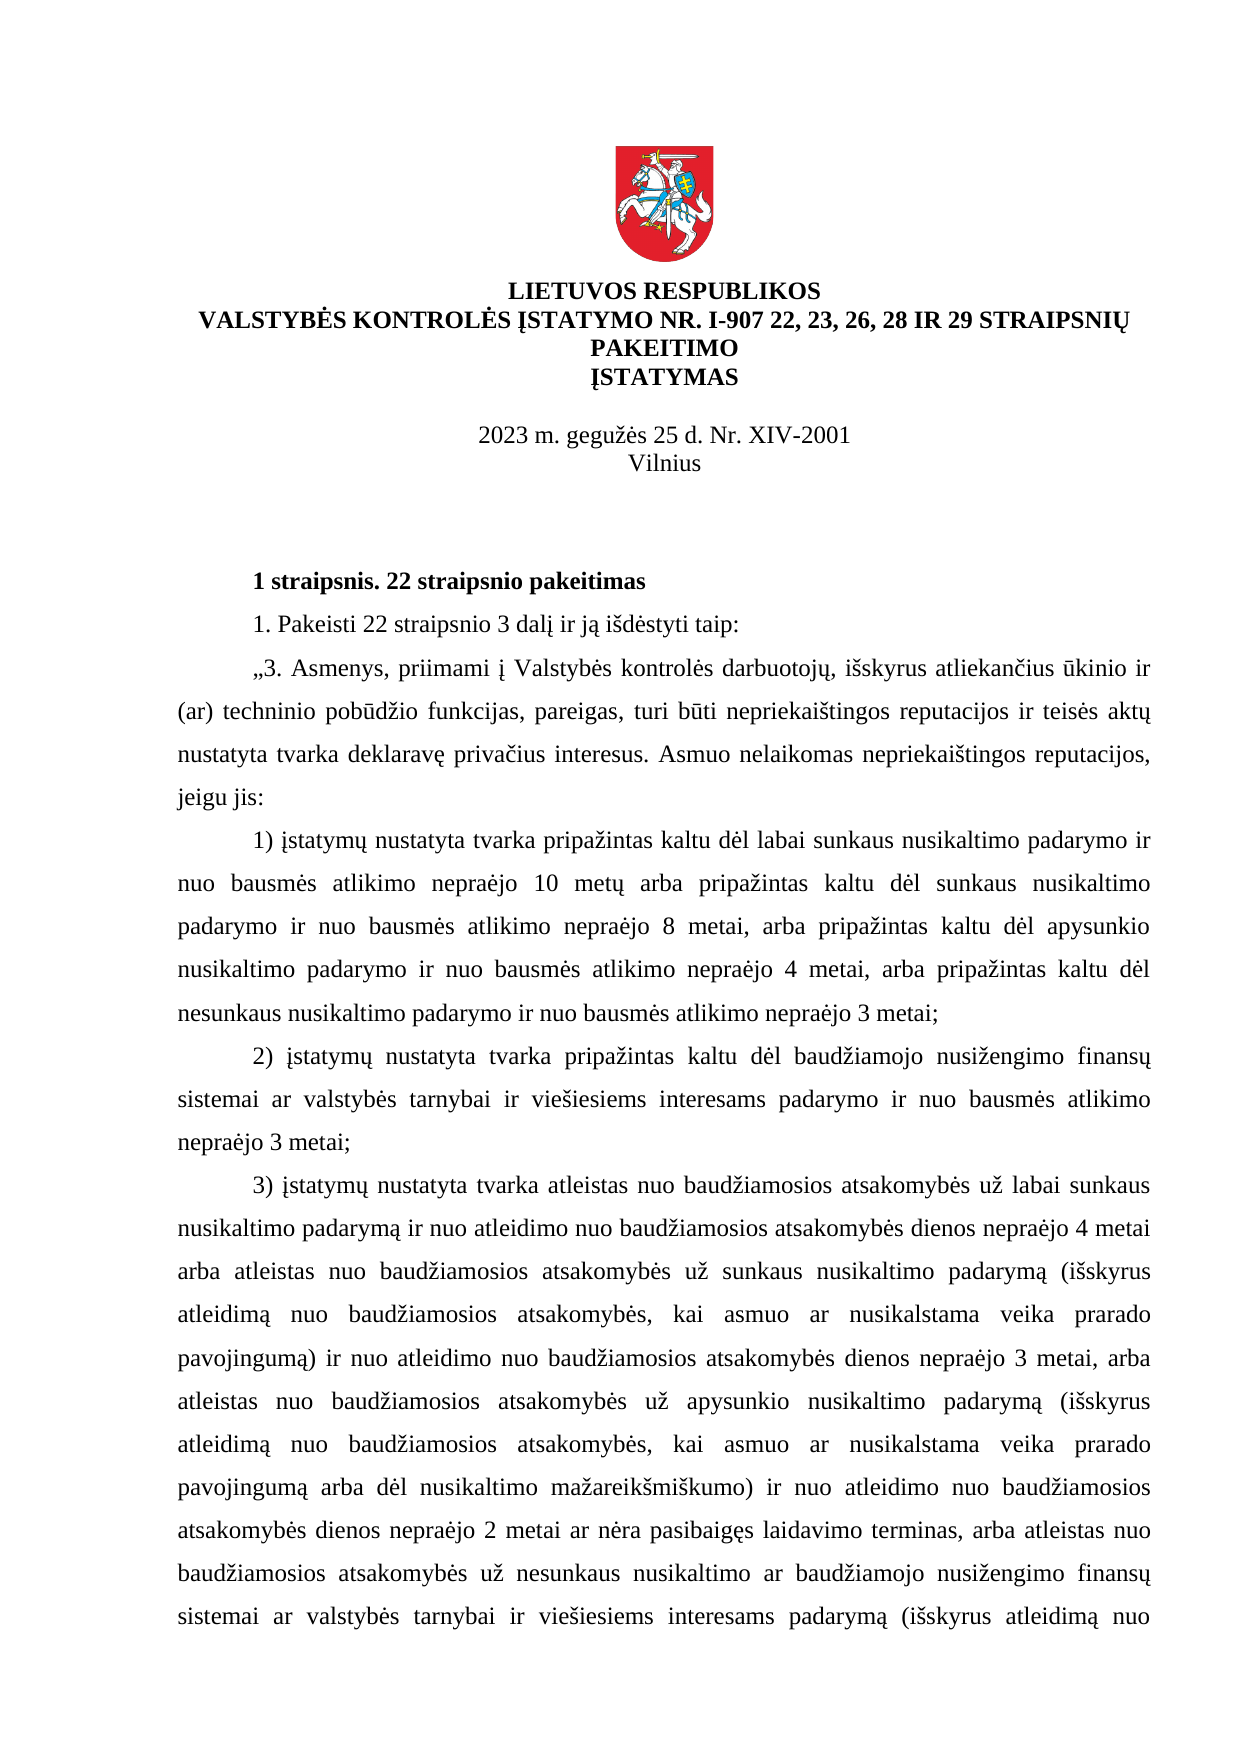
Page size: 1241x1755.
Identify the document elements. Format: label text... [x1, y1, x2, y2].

text ĮSTATYMAS [177, 362, 1152, 391]
text 2) įstatymų nustatyta tvarka pripažintas kaltu dėl baudžiamojo nusižengimo finansų sistemai ar valstybės tarnybai ir viešiesiems interesams padarymo ir nuo bausmės atlikimo nepraėjo 3 metai; [177, 1041, 1152, 1156]
text LIETUVOS RESPUBLIKOS [177, 276, 1152, 305]
text Vilnius [177, 448, 1152, 477]
text VALSTYBĖS KONTROLĖS ĮSTATYMO NR. I-907 22, 23, 26, 28 IR 29 STRAIPSNIŲ PAKEITIMO [177, 305, 1152, 362]
text 1) įstatymų nustatyta tvarka pripažintas kaltu dėl labai sunkaus nusikaltimo padarymo ir nuo bausmės atlikimo nepraėjo 10 metų arba pripažintas kaltu dėl sunkaus nusikaltimo padarymo ir nuo bausmės atlikimo nepraėjo 8 metai, arba pripažintas kaltu dėl apysunkio nusikaltimo padarymo ir nuo bausmės atlikimo nepraėjo 4 metai, arba pripažintas kaltu dėl nesunkaus nusikaltimo padarymo ir nuo bausmės atlikimo nepraėjo 3 metai; [177, 825, 1152, 1026]
text 1 straipsnis. 22 straipsnio pakeitimas [177, 566, 1152, 595]
text „3. Asmenys, priimami į Valstybės kontrolės darbuotojų, išskyrus atliekančius ūkinio ir (ar) techninio pobūdžio funkcijas, pareigas, turi būti nepriekaištingos reputacijos ir teisės aktų nustatyta tvarka deklaravę privačius interesus. Asmuo nelaikomas nepriekaištingos reputacijos, jeigu jis: [177, 653, 1152, 811]
text 3) įstatymų nustatyta tvarka atleistas nuo baudžiamosios atsakomybės už labai sunkaus nusikaltimo padarymą ir nuo atleidimo nuo baudžiamosios atsakomybės dienos nepraėjo 4 metai arba atleistas nuo baudžiamosios atsakomybės už sunkaus nusikaltimo padarymą (išskyrus atleidimą nuo baudžiamosios atsakomybės, kai asmuo ar nusikalstama veika prarado pavojingumą) ir nuo atleidimo nuo baudžiamosios atsakomybės dienos nepraėjo 3 metai, arba atleistas nuo baudžiamosios atsakomybės už apysunkio nusikaltimo padarymą (išskyrus atleidimą nuo baudžiamosios atsakomybės, kai asmuo ar nusikalstama veika prarado pavojingumą arba dėl nusikaltimo mažareikšmiškumo) ir nuo atleidimo nuo baudžiamosios atsakomybės dienos nepraėjo 2 metai ar nėra pasibaigęs laidavimo terminas, arba atleistas nuo baudžiamosios atsakomybės už nesunkaus nusikaltimo ar baudžiamojo nusižengimo finansų sistemai ar valstybės tarnybai ir viešiesiems interesams padarymą (išskyrus atleidimą nuo [177, 1170, 1152, 1630]
text 2023 m. gegužės 25 d. Nr. XIV-2001 [177, 420, 1152, 448]
text 1. Pakeisti 22 straipsnio 3 dalį ir ją išdėstyti taip: [177, 609, 1152, 638]
